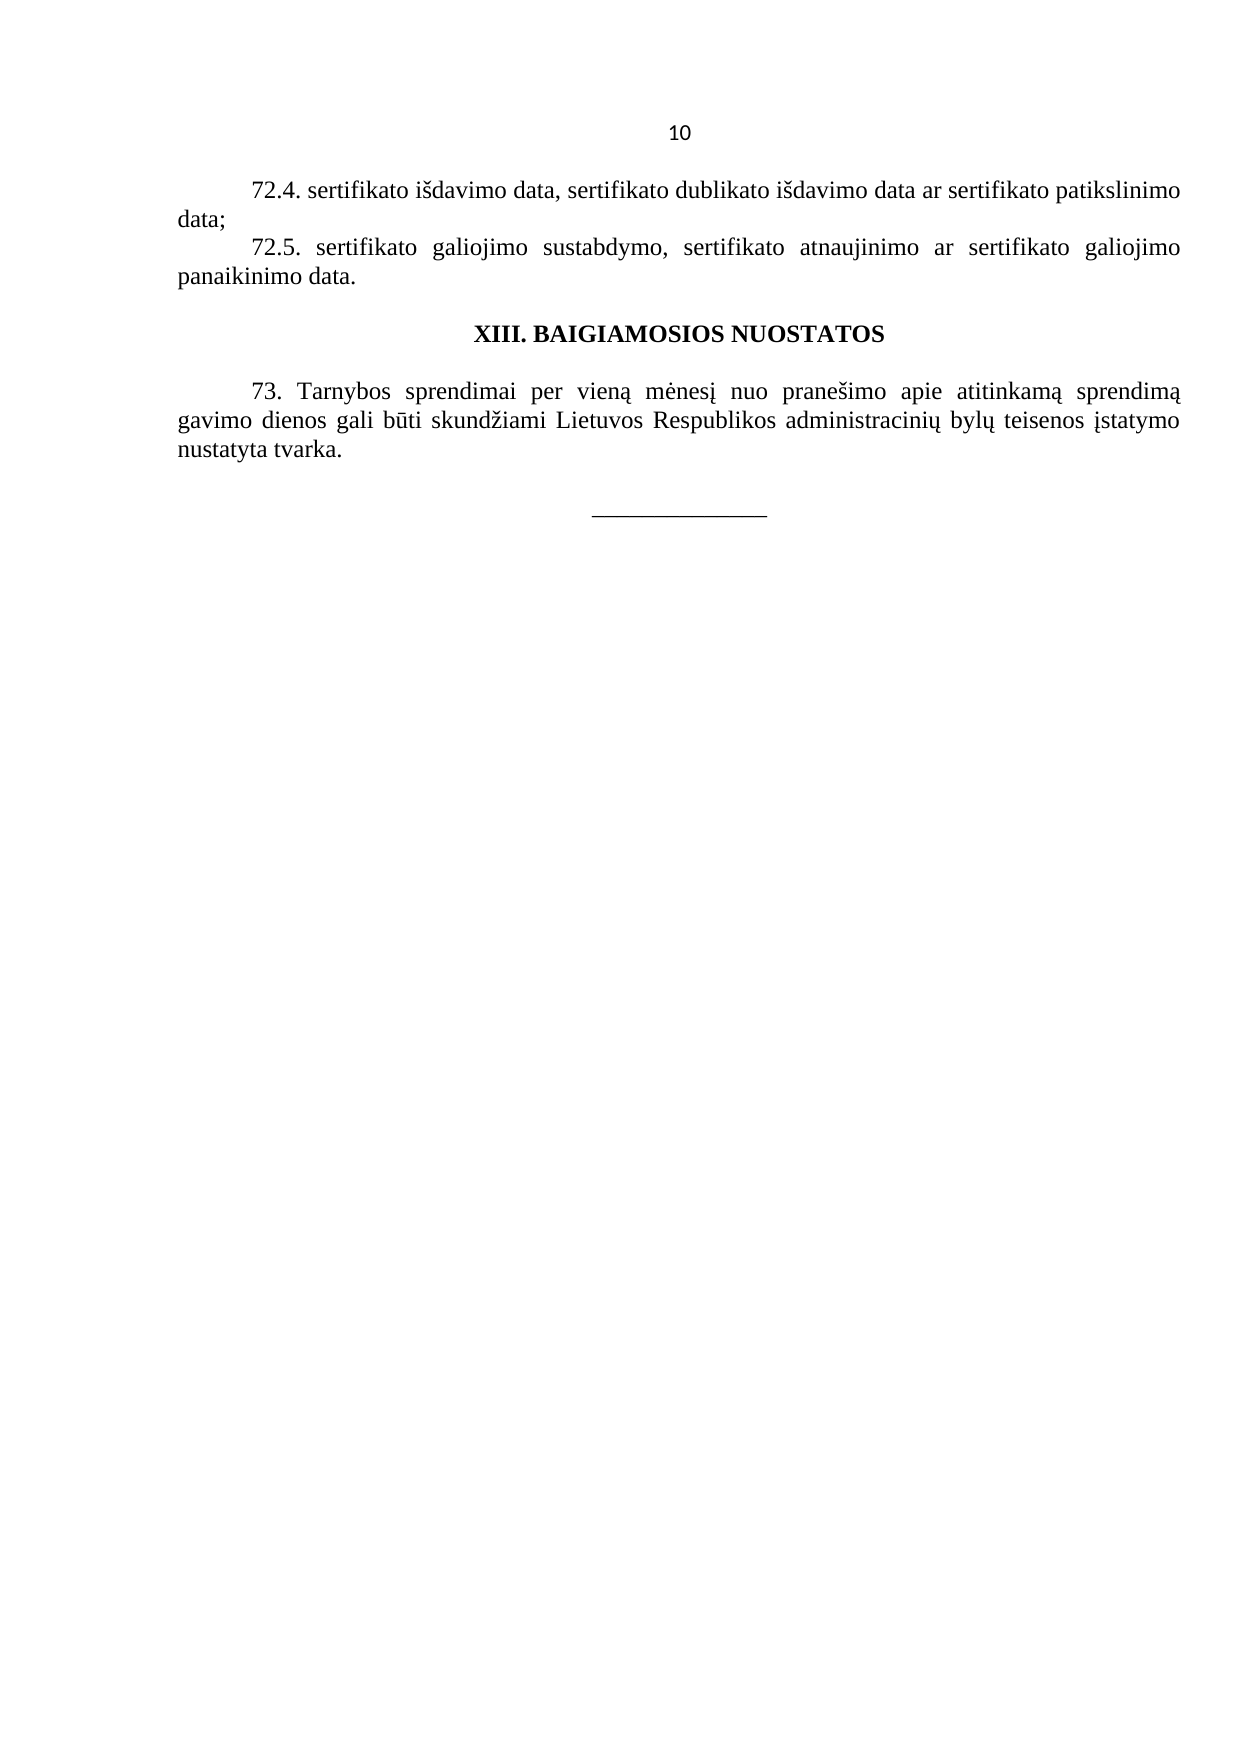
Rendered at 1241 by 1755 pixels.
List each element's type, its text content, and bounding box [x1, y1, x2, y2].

text 72.4. sertifikato išdavimo data, sertifikato dublikato išdavimo data ar sertifikato patikslinimo data; [177, 175, 1181, 232]
text 73. Tarnybos sprendimai per vieną mėnesį nuo pranešimo apie atitinkamą sprendimą gavimo dienos gali būti skundžiami Lietuvos Respublikos administracinių bylų teisenos įstatymo nustatyta tvarka. [177, 376, 1181, 462]
text ______________ [177, 491, 1181, 520]
text XIII. BAIGIAMOSIOS NUOSTATOS [177, 319, 1181, 347]
text 72.5. sertifikato galiojimo sustabdymo, sertifikato atnaujinimo ar sertifikato galiojimo panaikinimo data. [177, 232, 1181, 290]
